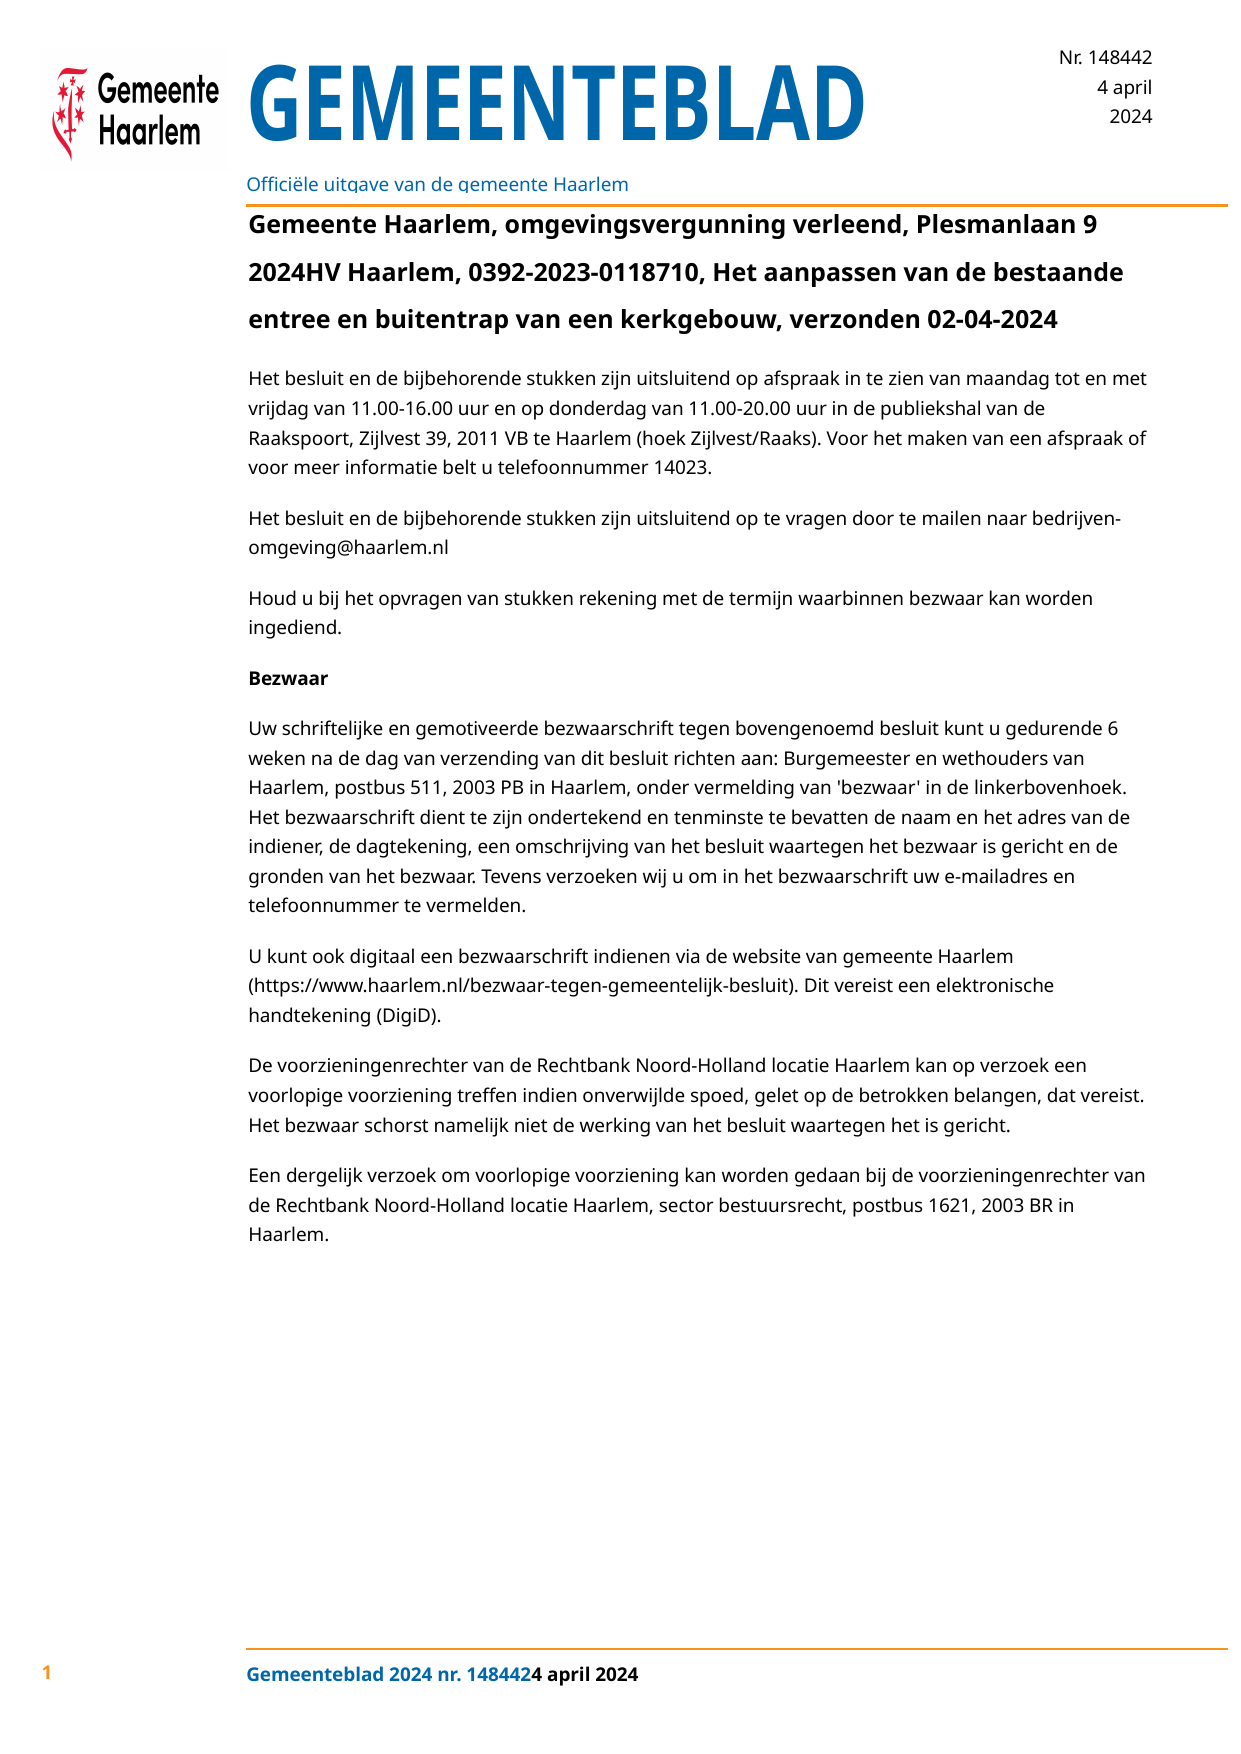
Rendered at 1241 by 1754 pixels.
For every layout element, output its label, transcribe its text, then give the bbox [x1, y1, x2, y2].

text Gemeente Haarlem, omgevingsvergunning verleend, Plesmanlaan 9 2024HV Haarlem, 0392-2023-0118710, Het aanpassen van de bestaande entree en buitentrap van een kerkgebouw, verzonden 02-04-2024 [248, 207, 1152, 336]
text Houd u bij het opvragen van stukken rekening met de termijn waarbinnen bezwaar kan worden ingediend. [248, 585, 1152, 640]
text Het besluit en de bijbehorende stukken zijn uitsluitend op afspraak in te zien van maandag tot en met vrijdag van 11.00-16.00 uur en op donderdag van 11.00-20.00 uur in de publiekshal van de Raakspoort, Zijlvest 39, 2011 VB te Haarlem (hoek Zijlvest/Raaks). Voor het maken van een afspraak of voor meer informatie belt u telefoonnummer 14023. [248, 366, 1152, 480]
text Bezwaar [248, 665, 1152, 690]
text Een dergelijk verzoek om voorlopige voorziening kan worden gedaan bij de voorzieningenrechter van de Rechtbank Noord-Holland locatie Haarlem, sector bestuursrecht, postbus 1621, 2003 BR in Haarlem. [248, 1162, 1152, 1247]
text U kunt ook digitaal een bezwaarschrift indienen via de website van gemeente Haarlem (https://www.haarlem.nl/bezwaar-tegen-gemeentelijk-besluit). Dit vereist een elektronische handtekening (DigiD). [248, 943, 1152, 1028]
text Het besluit en de bijbehorende stukken zijn uitsluitend op te vragen door te mailen naar bedrijven-omgeving@haarlem.nl [248, 505, 1152, 560]
text Uw schriftelijke en gemotiveerde bezwaarschrift tegen bovengenoemd besluit kunt u gedurende 6 weken na de dag van verzending van dit besluit richten aan: Burgemeester en wethouders van Haarlem, postbus 511, 2003 PB in Haarlem, onder vermelding van 'bezwaar' in de linkerbovenhoek. Het bezwaarschrift dient te zijn ondertekend en tenminste te bevatten de naam en het adres van de indiener, de dagtekening, een omschrijving van het besluit waartegen het bezwaar is gericht en de gronden van het bezwaar. Tevens verzoeken wij u om in het bezwaarschrift uw e-mailadres en telefoonnummer te vermelden. [248, 715, 1152, 918]
picture [41, 47, 231, 172]
text De voorzieningenrechter van de Rechtbank Noord-Holland locatie Haarlem kan op verzoek een voorlopige voorziening treffen indien onverwijlde spoed, gelet op de betrokken belangen, dat vereist. Het bezwaar schorst namelijk niet de werking van het besluit waartegen het is gericht. [248, 1053, 1152, 1137]
